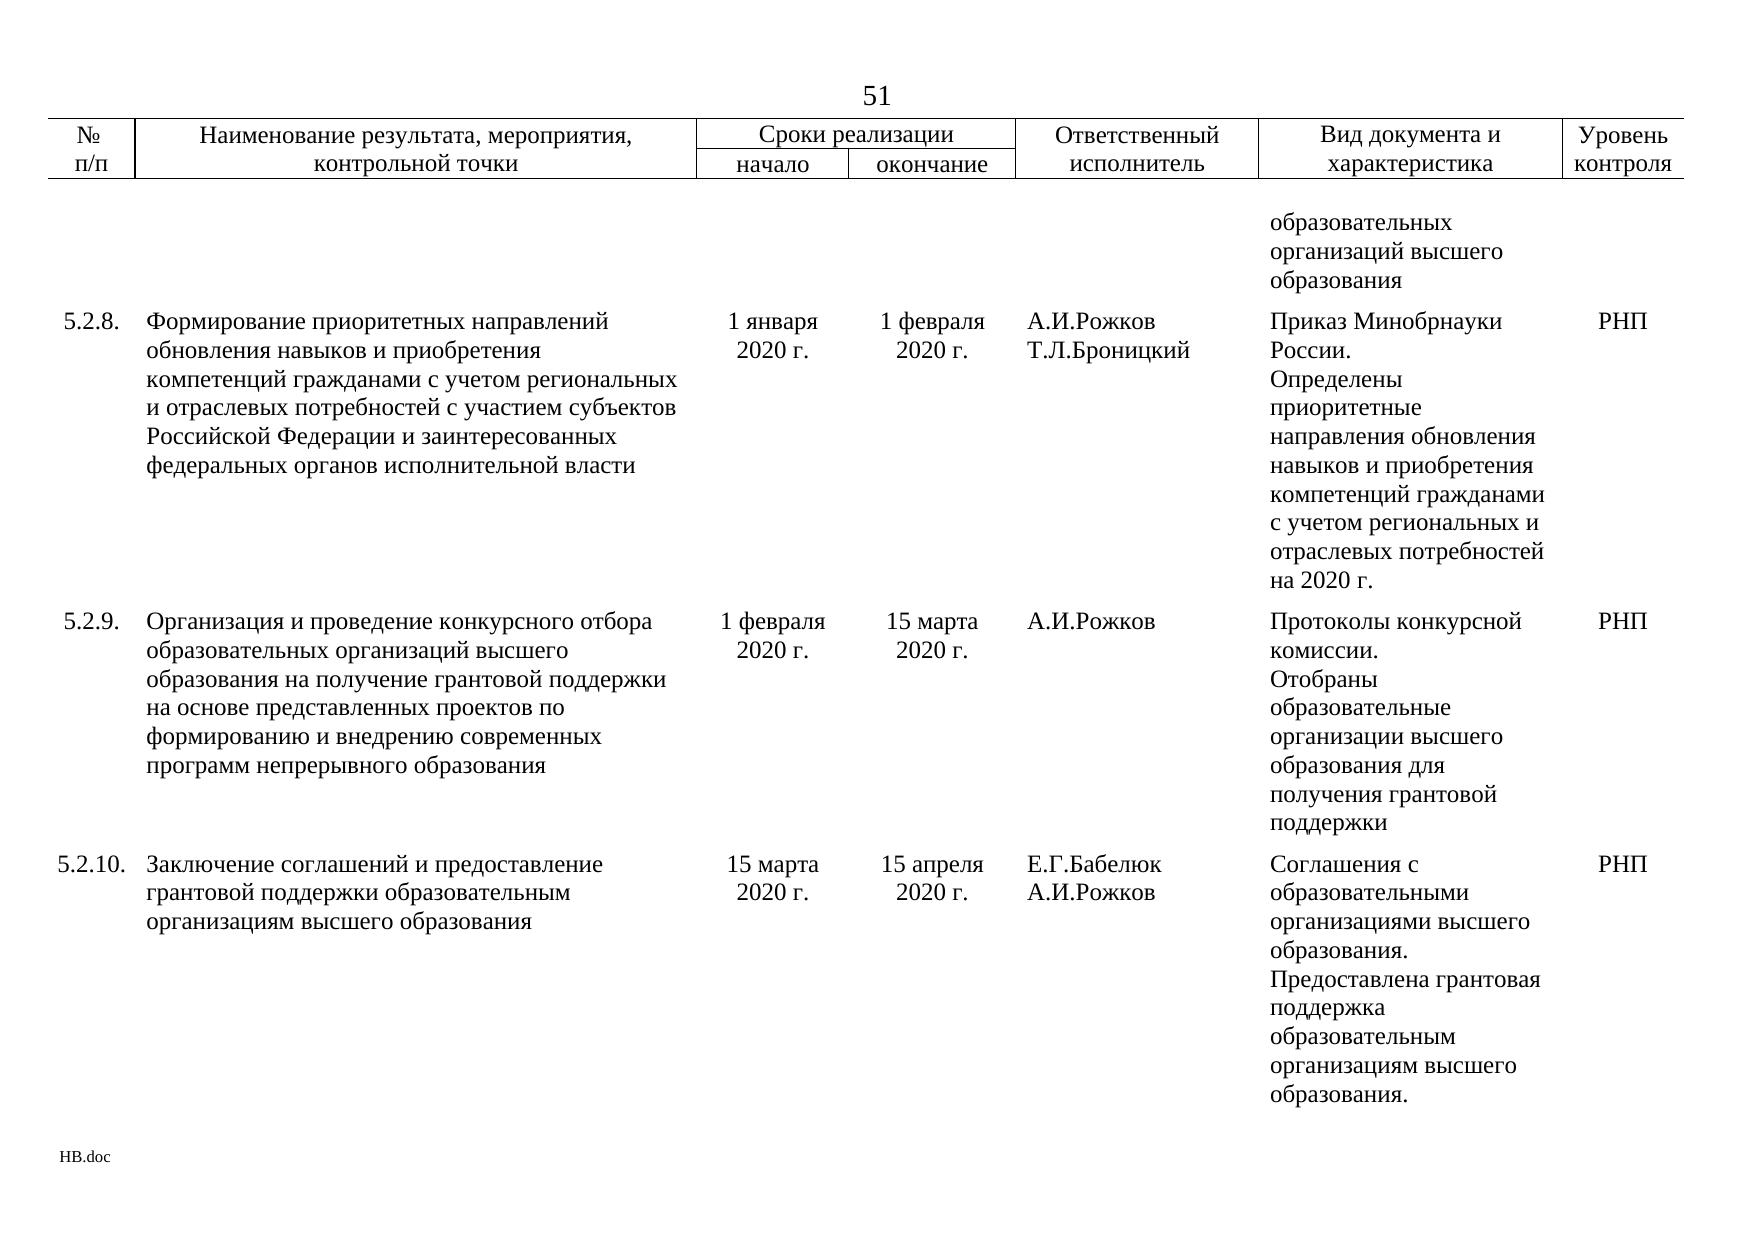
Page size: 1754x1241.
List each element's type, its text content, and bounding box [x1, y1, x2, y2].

table_cell Протоколы конкурсной комиссии. Отобраны образовательные организации высшего образования для получения грантовой поддержки [1259, 606, 1562, 849]
table_cell окончание [849, 149, 1015, 178]
table_cell [697, 208, 849, 306]
table_header Уровень контроля [1563, 119, 1684, 178]
table_cell 1 февраля 2020 г. [849, 306, 1016, 606]
table_cell А.И.Рожков Т.Л.Броницкий [1016, 306, 1258, 606]
table_header Сроки реализации [697, 119, 1015, 148]
table_cell А.И.Рожков [1016, 606, 1258, 849]
table_cell [697, 179, 849, 207]
table_cell РНП [1562, 606, 1684, 849]
table_cell 15 марта 2020 г. [849, 606, 1016, 849]
table_cell [48, 179, 135, 207]
table_header № п/п [48, 119, 134, 178]
table_header Вид документа и характеристика результата [1259, 119, 1562, 178]
table_cell 5.2.10. [48, 849, 135, 1120]
table_cell [1016, 208, 1258, 306]
table_cell 5.2.9. [48, 606, 135, 849]
table_cell начало [697, 149, 848, 178]
table_cell 15 марта 2020 г. [697, 849, 849, 1120]
table_cell 5.2.8. [48, 306, 135, 606]
table_cell [1562, 179, 1684, 207]
table_cell 15 апреля 2020 г. [849, 849, 1016, 1120]
table_cell Формирование приоритетных направлений обновления навыков и приобретения компетенций гражданами с учетом региональных и отраслевых потребностей с участием субъектов Российской Федерации и заинтересованных федеральных органов исполнительной власти [135, 306, 697, 606]
table_cell Соглашения с образовательными организациями высшего образования. Предоставлена грантовая поддержка образовательным организациям высшего образования. [1259, 849, 1562, 1120]
table_cell [135, 179, 697, 207]
table_cell Организация и проведение конкурсного отбора образовательных организаций высшего образования на получение грантовой поддержки на основе представленных проектов по формированию и внедрению современных программ непрерывного образования [135, 606, 697, 849]
table_header Наименование результата, мероприятия, контрольной точки [136, 119, 696, 178]
table_cell [135, 208, 697, 306]
table_cell [1259, 179, 1562, 207]
table_cell [1562, 208, 1684, 306]
table_cell 1 января 2020 г. [697, 306, 849, 606]
table_cell Заключение соглашений и предоставление грантовой поддержки образовательным организациям высшего образования [135, 849, 697, 1120]
table_cell [849, 179, 1016, 207]
table_cell образовательных организаций высшего образования [1259, 208, 1562, 306]
table_cell РНП [1562, 849, 1684, 1120]
table_cell Е.Г.Бабелюк А.И.Рожков [1016, 849, 1258, 1120]
table_cell [48, 208, 135, 306]
table_cell 1 февраля 2020 г. [697, 606, 849, 849]
table_cell РНП [1562, 306, 1684, 606]
table_cell Приказ Минобрнауки России. Определены приоритетные направления обновления навыков и приобретения компетенций гражданами с учетом региональных и отраслевых потребностей на 2020 г. [1259, 306, 1562, 606]
table_cell [849, 208, 1016, 306]
table_cell [1016, 179, 1258, 207]
table_header Ответственный исполнитель [1016, 119, 1258, 178]
